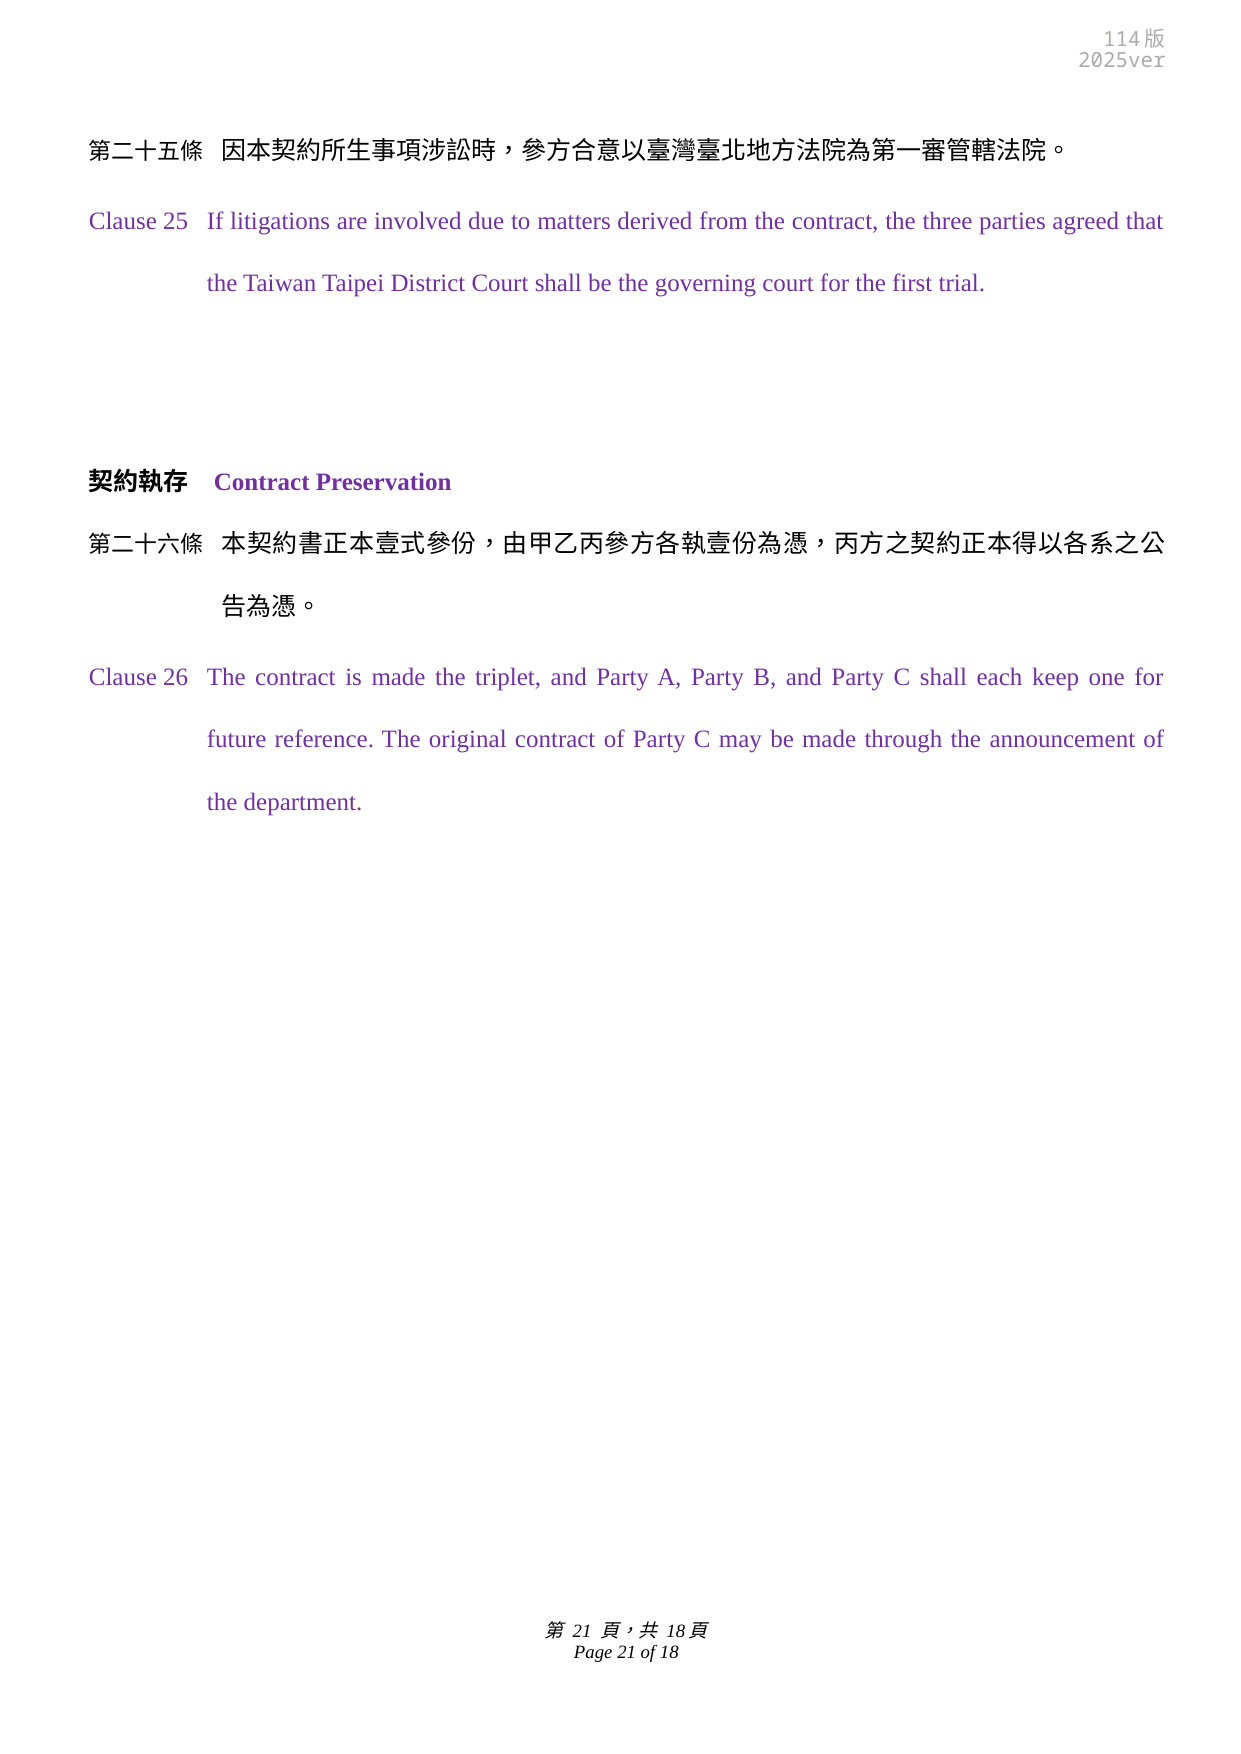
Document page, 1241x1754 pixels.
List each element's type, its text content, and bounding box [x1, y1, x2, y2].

text Clause 25 If litigations are involved due to matters derived from the contract, the three parties agreed that the Taiwan Taipei District Court shall be the governing court for the first trial. [89, 178, 1165, 303]
list 本契約書正本壹式參份，由甲乙丙參方各執壹份為憑，丙方之契約正本得以各系之公告為憑。 [89, 500, 1165, 625]
list 因本契約所生事項涉訟時，參方合意以臺灣臺北地方法院為第一審管轄法院。 [89, 107, 1165, 169]
text Clause 26 The contract is made the triplet, and Party A, Party B, and Party C shall each keep one for future reference. The original contract of Party C may be made through the announcement of the department. [89, 635, 1165, 822]
text 契約執存 Contract Preservation [89, 438, 1165, 500]
